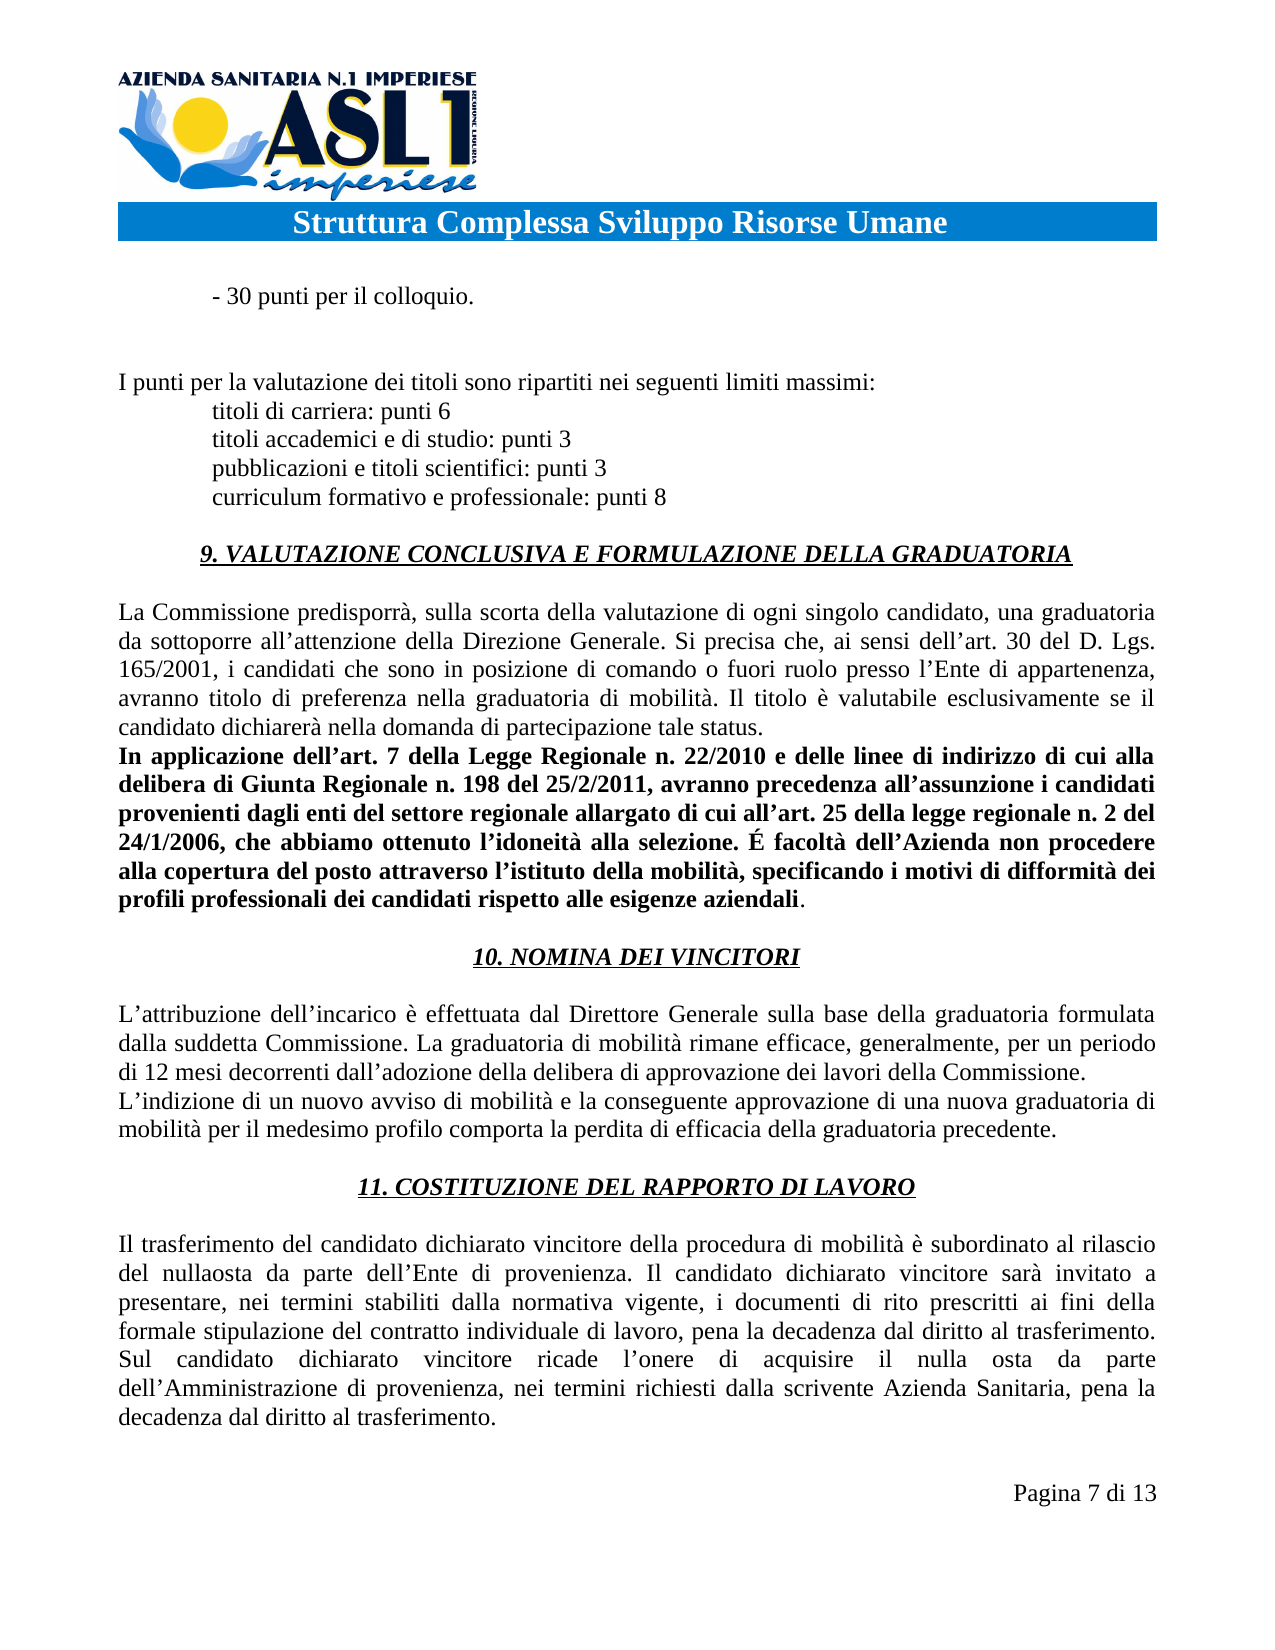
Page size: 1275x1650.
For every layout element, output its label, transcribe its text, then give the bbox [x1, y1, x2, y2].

subtitle 10. NOMINA DEI VINCITORI [118, 942, 1157, 971]
text In applicazione dell’art. 7 della Legge Regionale n. 22/2010 e delle linee di indirizzo di cui alla delibera di Giunta Regionale n. 198 del 25/2/2011, avranno precedenza all’assunzione i candidati provenienti dagli enti del settore regionale allargato di cui all’art. 25 della legge regionale n. 2 del 24/1/2006, che abbiamo ottenuto l’idoneità alla selezione. É facoltà dell’Azienda non procedere alla copertura del posto attraverso l’istituto della mobilità, specificando i motivi di difformità dei profili professionali dei candidati rispetto alle esigenze aziendali. [118, 741, 1157, 913]
text La Commissione predisporrà, sulla scorta della valutazione di ogni singolo candidato, una graduatoria da sottoporre all’attenzione della Direzione Generale. Si precisa che, ai sensi dell’art. 30 del D. Lgs. 165/2001, i candidati che sono in posizione di comando o fuori ruolo presso l’Ente di appartenenza, avranno titolo di preferenza nella graduatoria di mobilità. Il titolo è valutabile esclusivamente se il candidato dichiarerà nella domanda di partecipazione tale status. [118, 597, 1157, 741]
text 11. COSTITUZIONE DEL RAPPORTO DI LAVORO [118, 1172, 1157, 1201]
text pubblicazioni e titoli scientifici: punti 3 [212, 453, 1157, 482]
text curriculum formativo e professionale: punti 8 [212, 482, 1157, 511]
text - 30 punti per il colloquio. [212, 281, 1157, 309]
text titoli di carriera: punti 6 [212, 396, 1157, 424]
text L’indizione di un nuovo avviso di mobilità e la conseguente approvazione di una nuova graduatoria di mobilità per il medesimo profilo comporta la perdita di efficacia della graduatoria precedente. [118, 1086, 1157, 1143]
text L’attribuzione dell’incarico è effettuata dal Direttore Generale sulla base della graduatoria formulata dalla suddetta Commissione. La graduatoria di mobilità rimane efficace, generalmente, per un periodo di 12 mesi decorrenti dall’adozione della delibera di approvazione dei lavori della Commissione. [118, 999, 1157, 1086]
text I punti per la valutazione dei titoli sono ripartiti nei seguenti limiti massimi: [118, 367, 1157, 396]
text titoli accademici e di studio: punti 3 [212, 424, 1157, 453]
text Il trasferimento del candidato dichiarato vincitore della procedura di mobilità è subordinato al rilascio del nullaosta da parte dell’Ente di provenienza. Il candidato dichiarato vincitore sarà invitato a presentare, nei termini stabiliti dalla normativa vigente, i documenti di rito prescritti ai fini della formale stipulazione del contratto individuale di lavoro, pena la decadenza dal diritto al trasferimento. Sul candidato dichiarato vincitore ricade l’onere di acquisire il nulla osta da parte dell’Amministrazione di provenienza, nei termini richiesti dalla scrivente Azienda Sanitaria, pena la decadenza dal diritto al trasferimento. [118, 1229, 1157, 1431]
text 9. VALUTAZIONE CONCLUSIVA E FORMULAZIONE DELLA GRADUATORIA [118, 539, 1157, 568]
